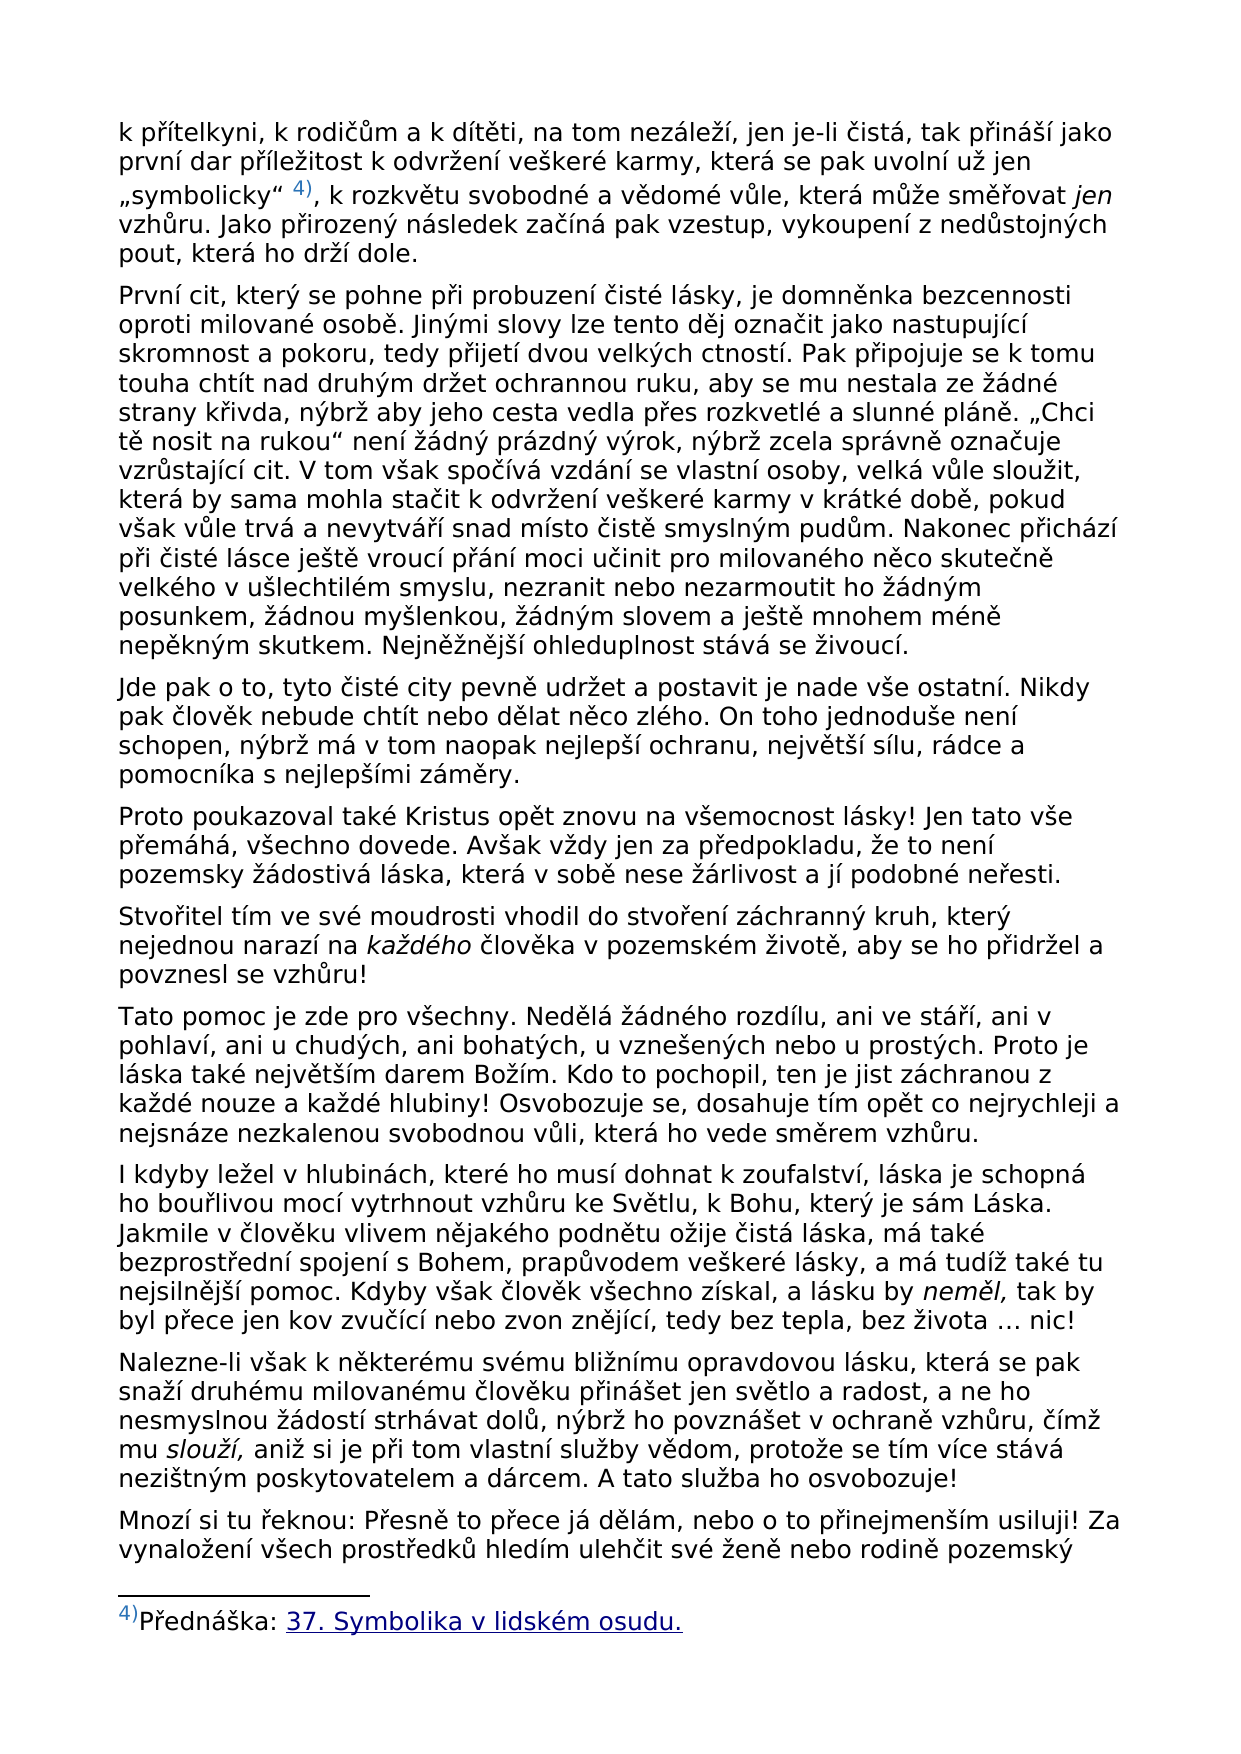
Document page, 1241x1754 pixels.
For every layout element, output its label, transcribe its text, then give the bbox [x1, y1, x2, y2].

text Mnozí si tu řeknou: Přesně to přece já dělám, nebo o to přinejmenším usiluji! Za vynaložení všech prostředků hledím ulehčit své ženě nebo rodině pozemský [118, 1506, 1122, 1565]
text Tato pomoc je zde pro všechny. Nedělá žádného rozdílu, ani ve stáří, ani v pohlaví, ani u chudých, ani bohatých, u vznešených nebo u prostých. Proto je láska také největším darem Božím. Kdo to pochopil, ten je jist záchranou z každé nouze a každé hlubiny! Osvobozuje se, dosahuje tím opět co nejrychleji a nejsnáze nezkalenou svobodnou vůli, která ho vede směrem vzhůru. [118, 1002, 1122, 1148]
text Stvořitel tím ve své moudrosti vhodil do stvoření záchranný kruh, který nejednou narazí na každého člověka v pozemském životě, aby se ho přidržel a povznesl se vzhůru! [118, 902, 1122, 990]
text k přítelkyni, k rodičům a k dítěti, na tom nezáleží, jen je-li čistá, tak přináší jako první dar příležitost k odvržení veškeré karmy, která se pak uvolní už jen „symbolicky“ , k rozkvětu svobodné a vědomé vůle, která může směřovat jen vzhůru. Jako přirozený následek začíná pak vzestup, vykoupení z nedůstojných pout, která ho drží dole. [118, 118, 1122, 269]
text Jde pak o to, tyto čisté city pevně udržet a postavit je nade vše ostatní. Nikdy pak člověk nebude chtít nebo dělat něco zlého. On toho jednoduše není schopen, nýbrž má v tom naopak nejlepší ochranu, největší sílu, rádce a pomocníka s nejlepšími záměry. [118, 673, 1122, 790]
text První cit, který se pohne při probuzení čisté lásky, je domněnka bezcennosti oproti milované osobě. Jinými slovy lze tento děj označit jako nastupující skromnost a pokoru, tedy přijetí dvou velkých ctností. Pak připojuje se k tomu touha chtít nad druhým držet ochrannou ruku, aby se mu nestala ze žádné strany křivda, nýbrž aby jeho cesta vedla přes rozkvetlé a slunné pláně. „Chci tě nosit na rukou“ není žádný prázdný výrok, nýbrž zcela správně označuje vzrůstající cit. V tom však spočívá vzdání se vlastní osoby, velká vůle sloužit, která by sama mohla stačit k odvržení veškeré karmy v krátké době, pokud však vůle trvá a nevytváří snad místo čistě smyslným pudům. Nakonec přichází při čisté lásce ještě vroucí přání moci učinit pro milovaného něco skutečně velkého v ušlechtilém smyslu, nezranit nebo nezarmoutit ho žádným posunkem, žádnou myšlenkou, žádným slovem a ještě mnohem méně nepěkným skutkem. Nejněžnější ohleduplnost stává se živoucí. [118, 281, 1122, 661]
text Přednáška: 37. Symbolika v lidském osudu. [118, 1602, 1122, 1636]
text Nalezne-li však k některému svému bližnímu opravdovou lásku, která se pak snaží druhému milovanému člověku přinášet jen světlo a radost, a ne ho nesmyslnou žádostí strhávat dolů, nýbrž ho povznášet v ochraně vzhůru, čímž mu slouží, aniž si je při tom vlastní služby vědom, protože se tím více stává nezištným poskytovatelem a dárcem. A tato služba ho osvobozuje! [118, 1348, 1122, 1494]
text I kdyby ležel v hlubinách, které ho musí dohnat k zoufalství, láska je schopná ho bouřlivou mocí vytrhnout vzhůru ke Světlu, k Bohu, který je sám Láska. Jakmile v člověku vlivem nějakého podnětu ožije čistá láska, má také bezprostřední spojení s Bohem, prapůvodem veškeré lásky, a má tudíž také tu nejsilnější pomoc. Kdyby však člověk všechno získal, a lásku by neměl, tak by byl přece jen kov zvučící nebo zvon znějící, tedy bez tepla, bez života … nic! [118, 1161, 1122, 1336]
text Proto poukazoval také Kristus opět znovu na všemocnost lásky! Jen tato vše přemáhá, všechno dovede. Avšak vždy jen za předpokladu, že to není pozemsky žádostivá láska, která v sobě nese žárlivost a jí podobné neřesti. [118, 802, 1122, 890]
